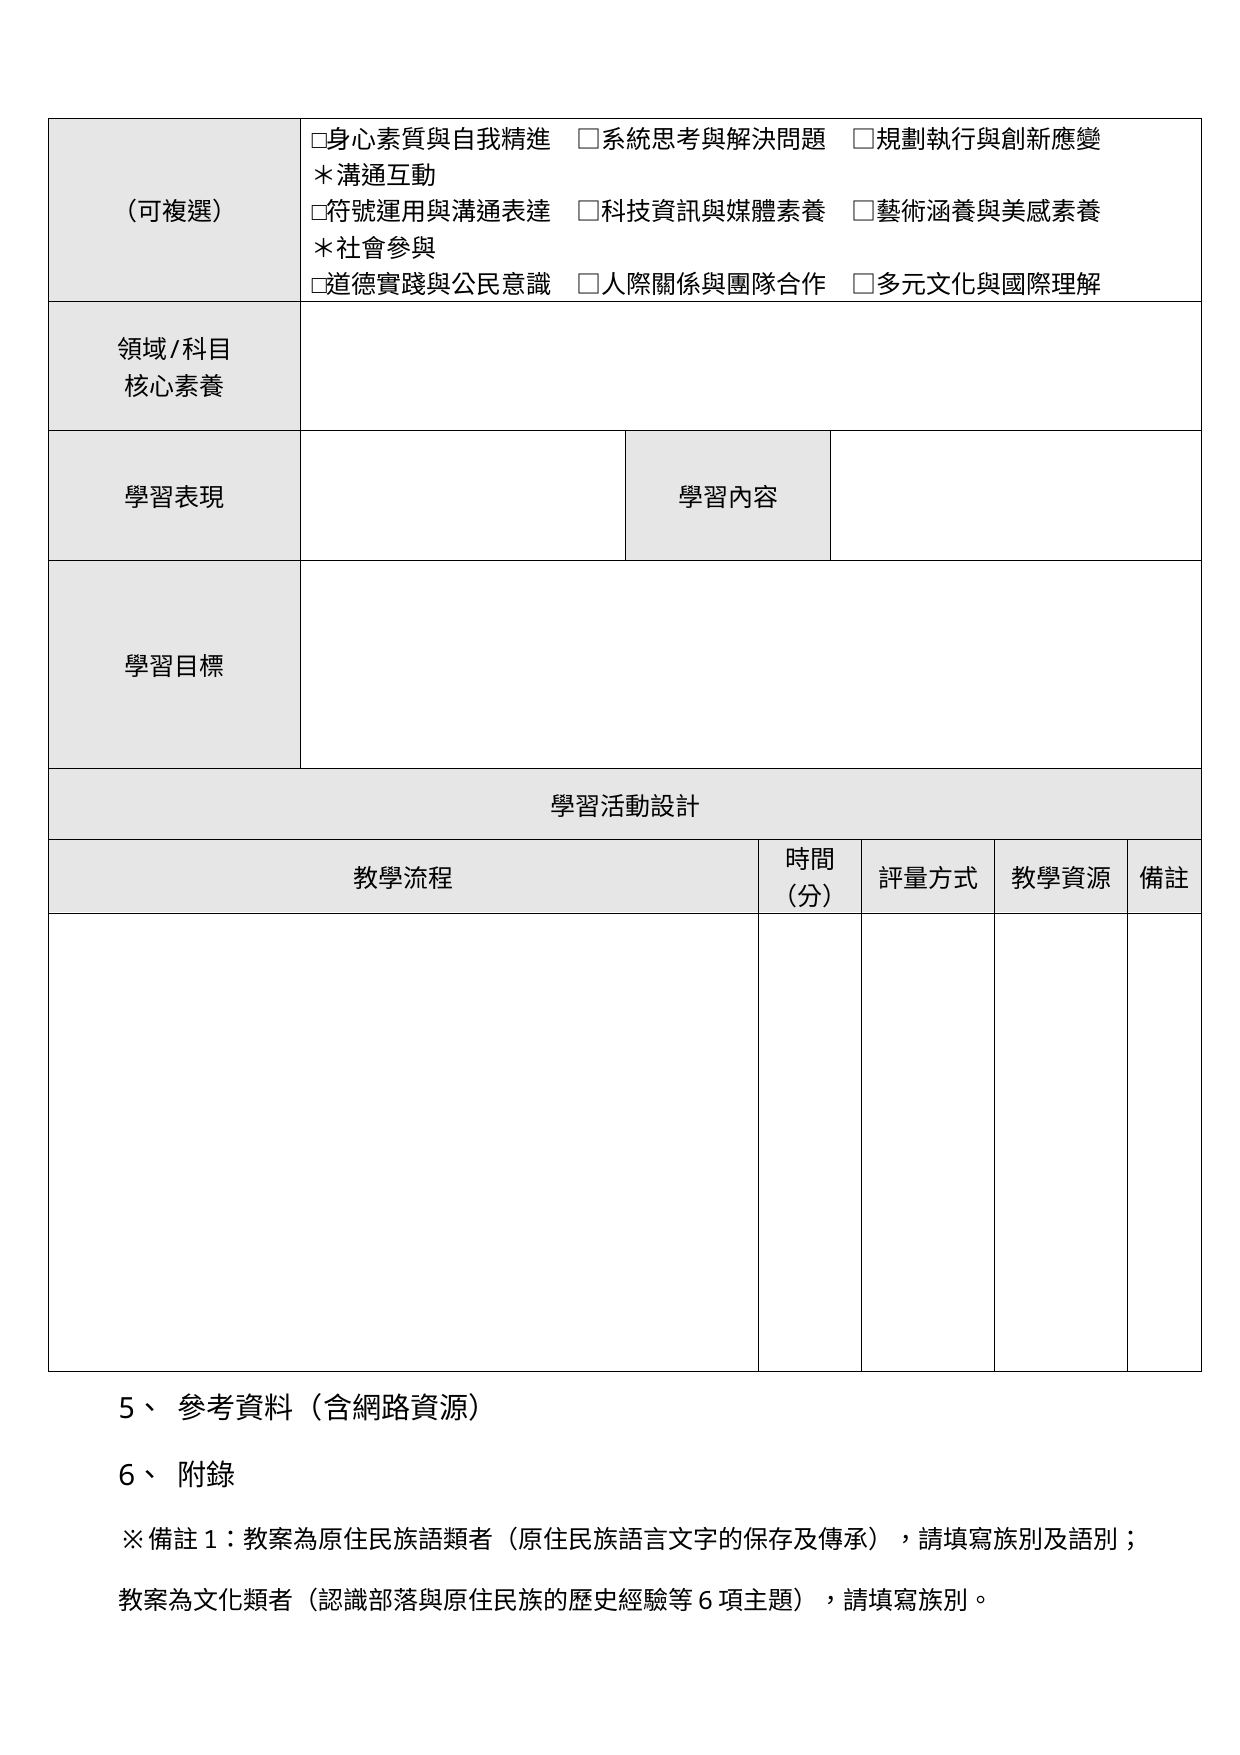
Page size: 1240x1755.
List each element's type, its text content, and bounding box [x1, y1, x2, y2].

table_cell 學習內容 [626, 431, 830, 560]
list 參考資料（含網路資源） [118, 1384, 1132, 1427]
table_cell [301, 302, 1201, 430]
table_cell [862, 914, 994, 1371]
table_cell [995, 914, 1127, 1371]
table_cell [301, 431, 625, 560]
table_cell 教學資源 [995, 840, 1127, 912]
table_cell 時間（分） [759, 840, 861, 912]
table_cell 學習活動設計 [49, 769, 1201, 839]
table_cell [1128, 914, 1201, 1371]
table_cell 評量方式 [862, 840, 994, 912]
text ※備註1：教案為原住民族語類者（原住民族語言文字的保存及傳承），請填寫族別及語別； [118, 1519, 1132, 1555]
table_cell 備註 [1128, 840, 1201, 912]
list 附錄 [118, 1452, 1132, 1494]
table_cell 學習目標 [49, 561, 300, 768]
text 教案為文化類者（認識部落與原住民族的歷史經驗等6項主題），請填寫族別。 [118, 1580, 1132, 1617]
table_cell 教學流程 [49, 840, 758, 912]
table_cell [831, 431, 1201, 560]
table_cell [49, 914, 758, 1371]
table_cell 學習表現 [49, 431, 300, 560]
table_cell [301, 561, 1201, 768]
table_cell 領域/科目 核心素養 [49, 302, 300, 430]
table_cell □身心素質與自我精進 □系統思考與解決問題 □規劃執行與創新應變 ＊溝通互動 □符號運用與溝通表達 □科技資訊與媒體素養 □藝術涵養與美感素養 ＊社會參與 □道德實踐與公民意識 □人際關係與團隊合作 □多元文化與國際理解 [301, 119, 1201, 301]
table_cell [759, 914, 861, 1371]
table_cell （可複選） [49, 119, 300, 301]
